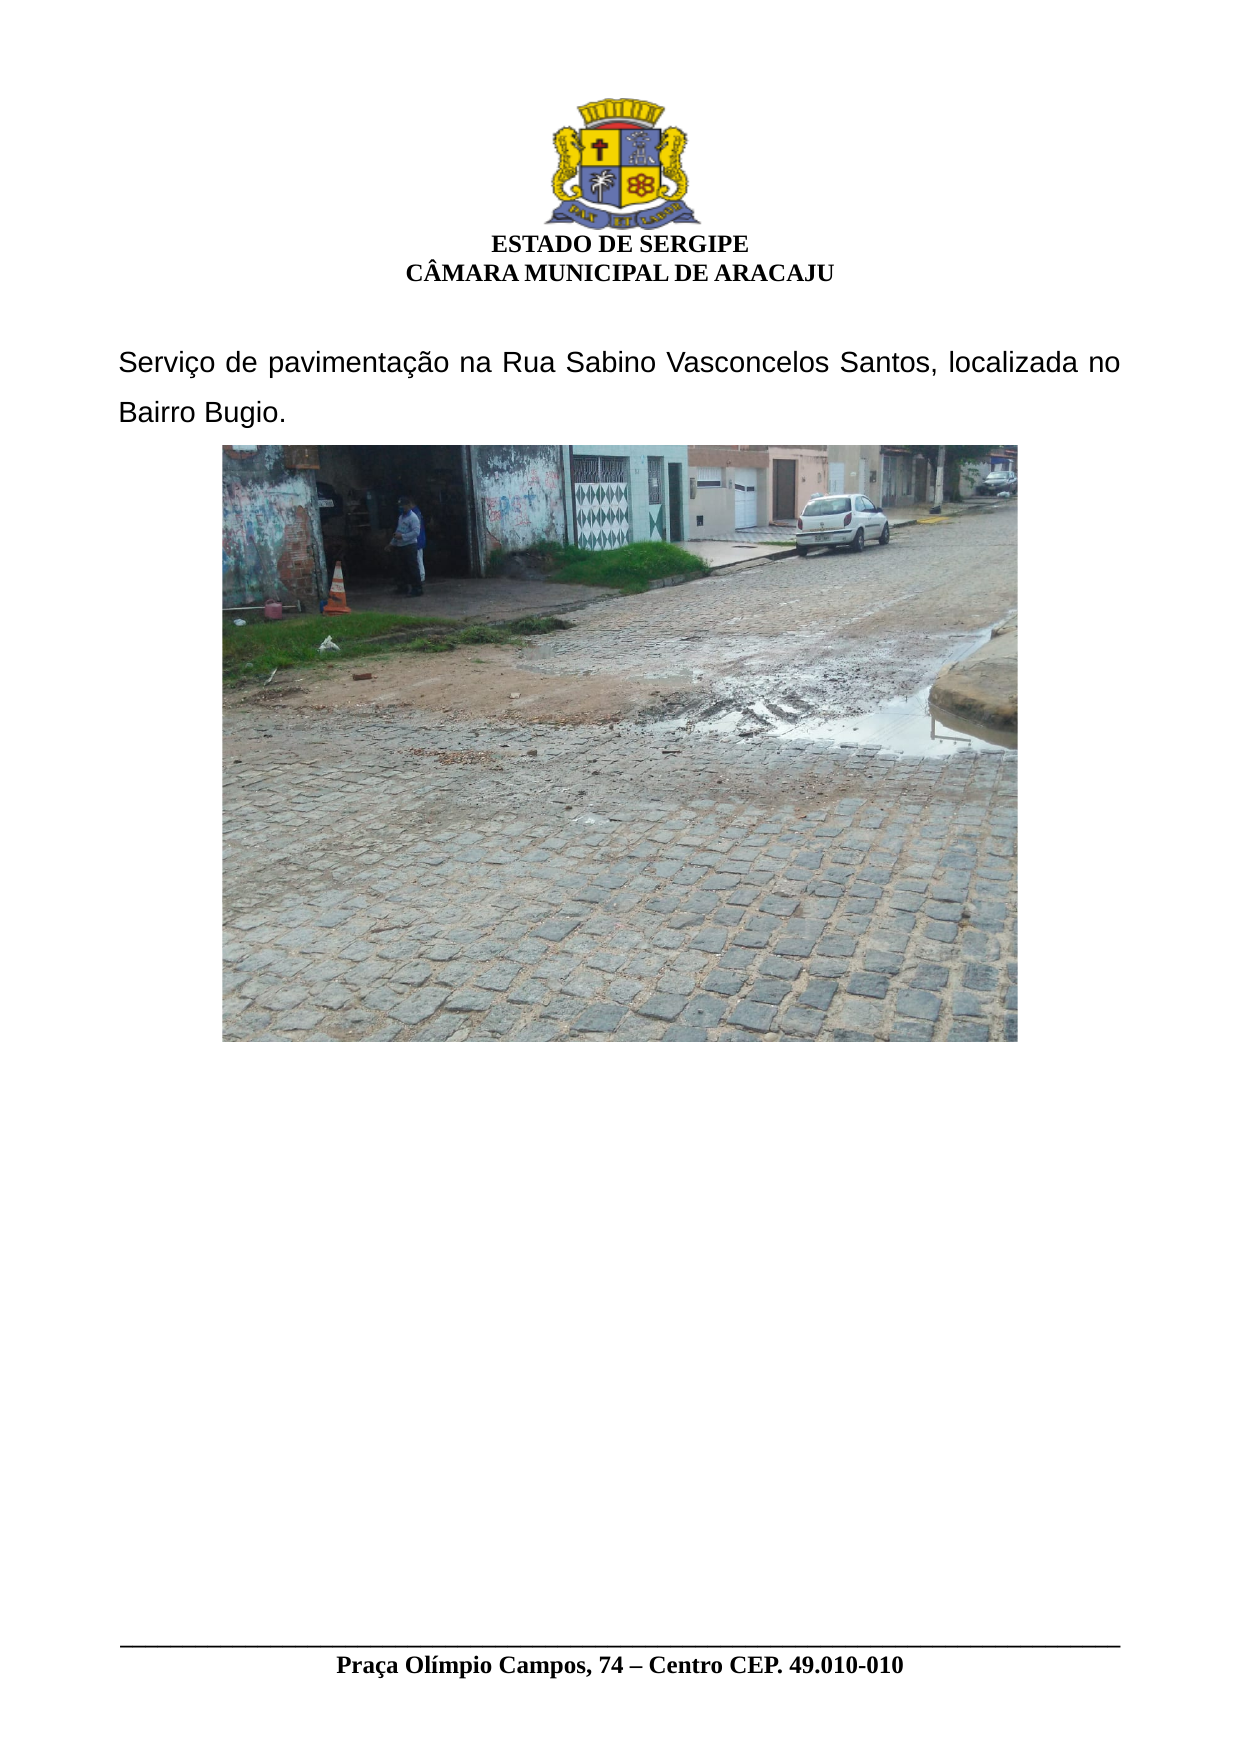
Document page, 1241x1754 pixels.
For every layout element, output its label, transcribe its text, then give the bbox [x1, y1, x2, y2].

text Serviço de pavimentação na Rua Sabino Vasconcelos Santos, localizada no Bairro Bugio. [118, 344, 1122, 428]
